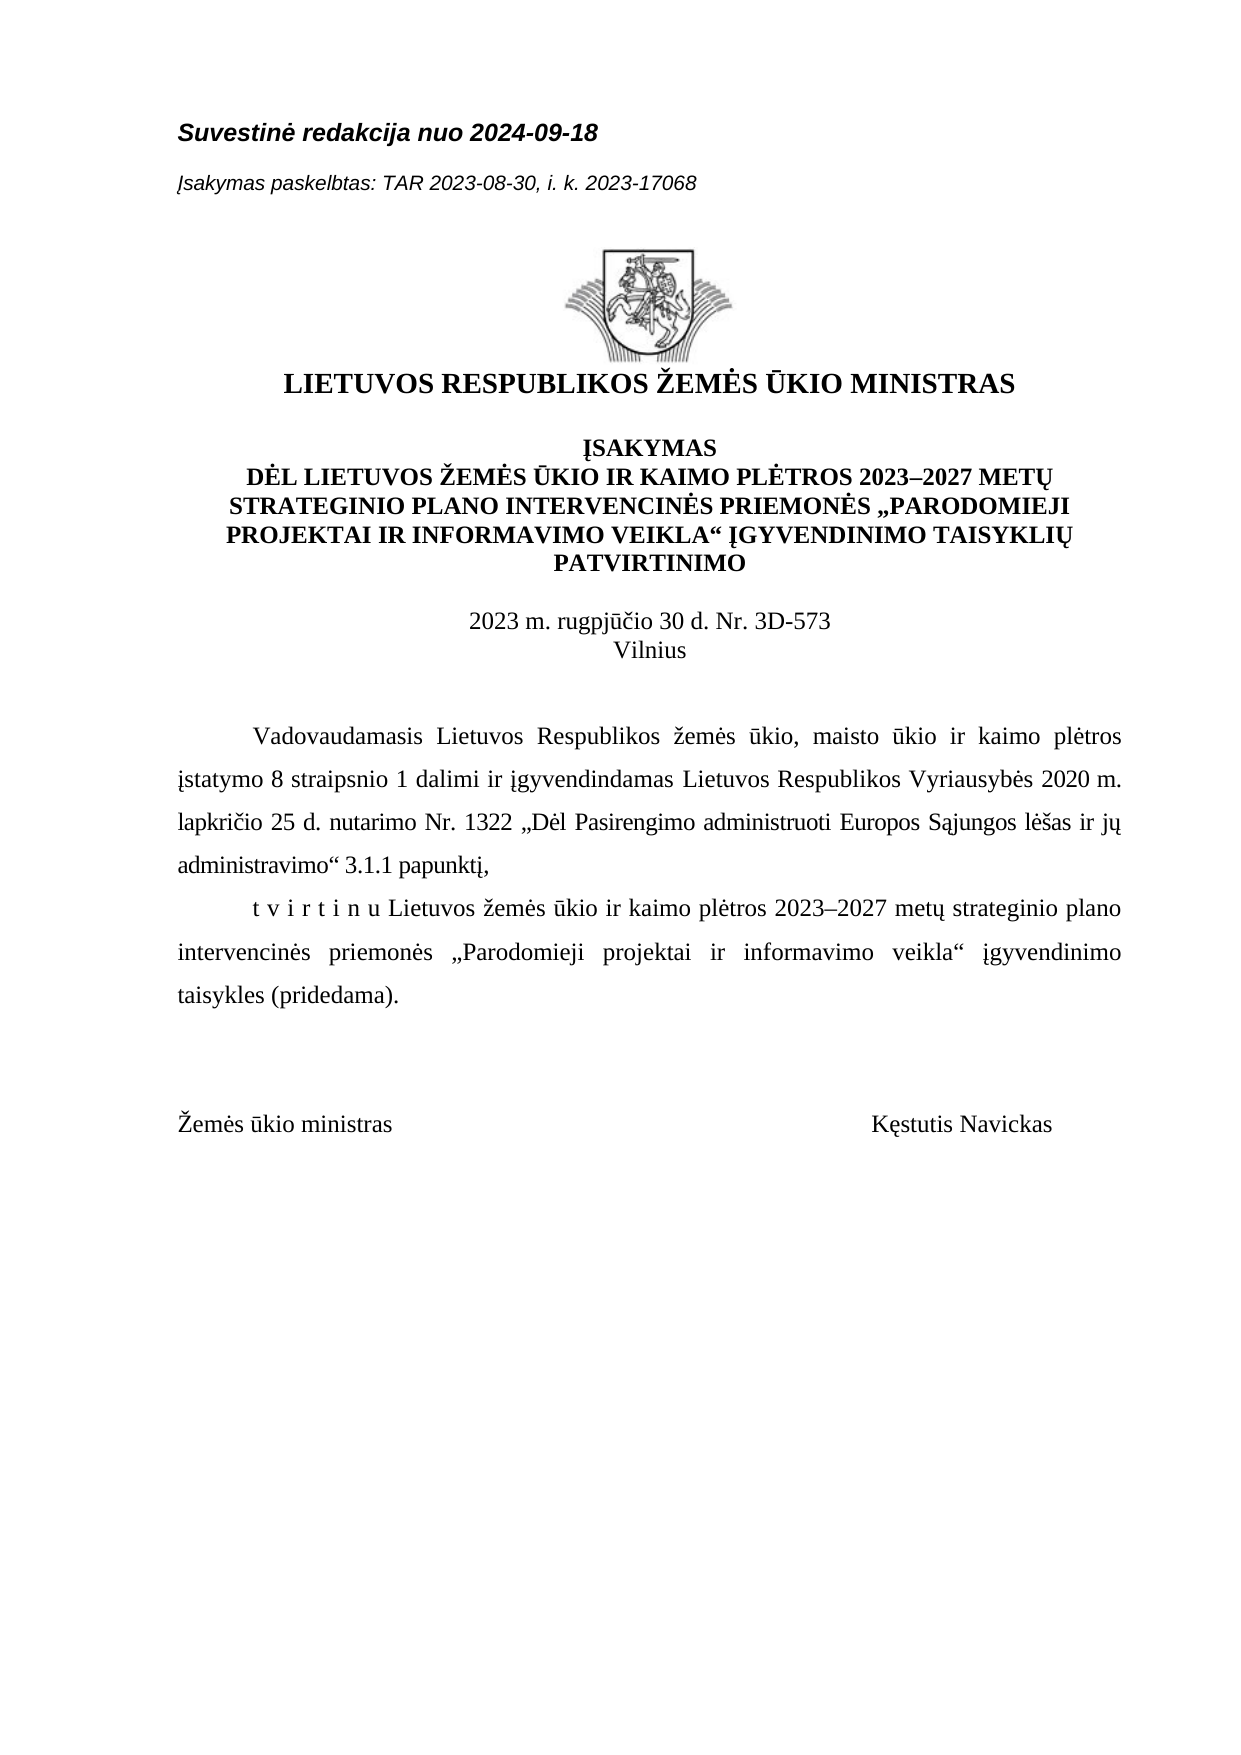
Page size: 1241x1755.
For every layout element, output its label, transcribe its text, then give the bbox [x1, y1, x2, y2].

text Vilnius [177, 635, 1122, 663]
text DĖL LIETUVOS ŽEMĖS ŪKIO IR KAIMO PLĖTROS 2023–2027 METŲ STRATEGINIO PLANO INTERVENCINĖS PRIEMONĖS „parodomieJI projektaI ir informavimo veikla“ ĮGYVENDINIMO TAISYKLIŲ PATVIRTINIMO [177, 462, 1122, 577]
text 2023 m. rugpjūčio 30 d. Nr. 3D-573 [177, 606, 1122, 635]
text Įsakymas paskelbtas: TAR 2023-08-30, i. k. 2023-17068 [177, 171, 1122, 195]
text Suvestinė redakcija nuo 2024-09-18 [177, 118, 1122, 147]
text ĮSAKYMAS [177, 433, 1122, 462]
text Žemės ūkio ministras Kęstutis Navickas [177, 1109, 1122, 1138]
text t v i r t i n u Lietuvos žemės ūkio ir kaimo plėtros 2023–2027 metų strateginio plano intervencinės priemonės „Parodomieji projektai ir informavimo veikla“ įgyvendinimo taisykles (pridedama). [177, 893, 1122, 1008]
text LIETUVOS RESPUBLIKOS ŽEMĖS ŪKIO MINISTRAS [177, 366, 1122, 400]
text Vadovaudamasis Lietuvos Respublikos žemės ūkio, maisto ūkio ir kaimo plėtros įstatymo 8 straipsnio 1 dalimi ir įgyvendindamas Lietuvos Respublikos Vyriausybės 2020 m. lapkričio 25 d. nutarimo Nr. 1322 „Dėl Pasirengimo administruoti Europos Sąjungos lėšas ir jų administravimo“ 3.1.1 papunktį, [177, 721, 1122, 879]
